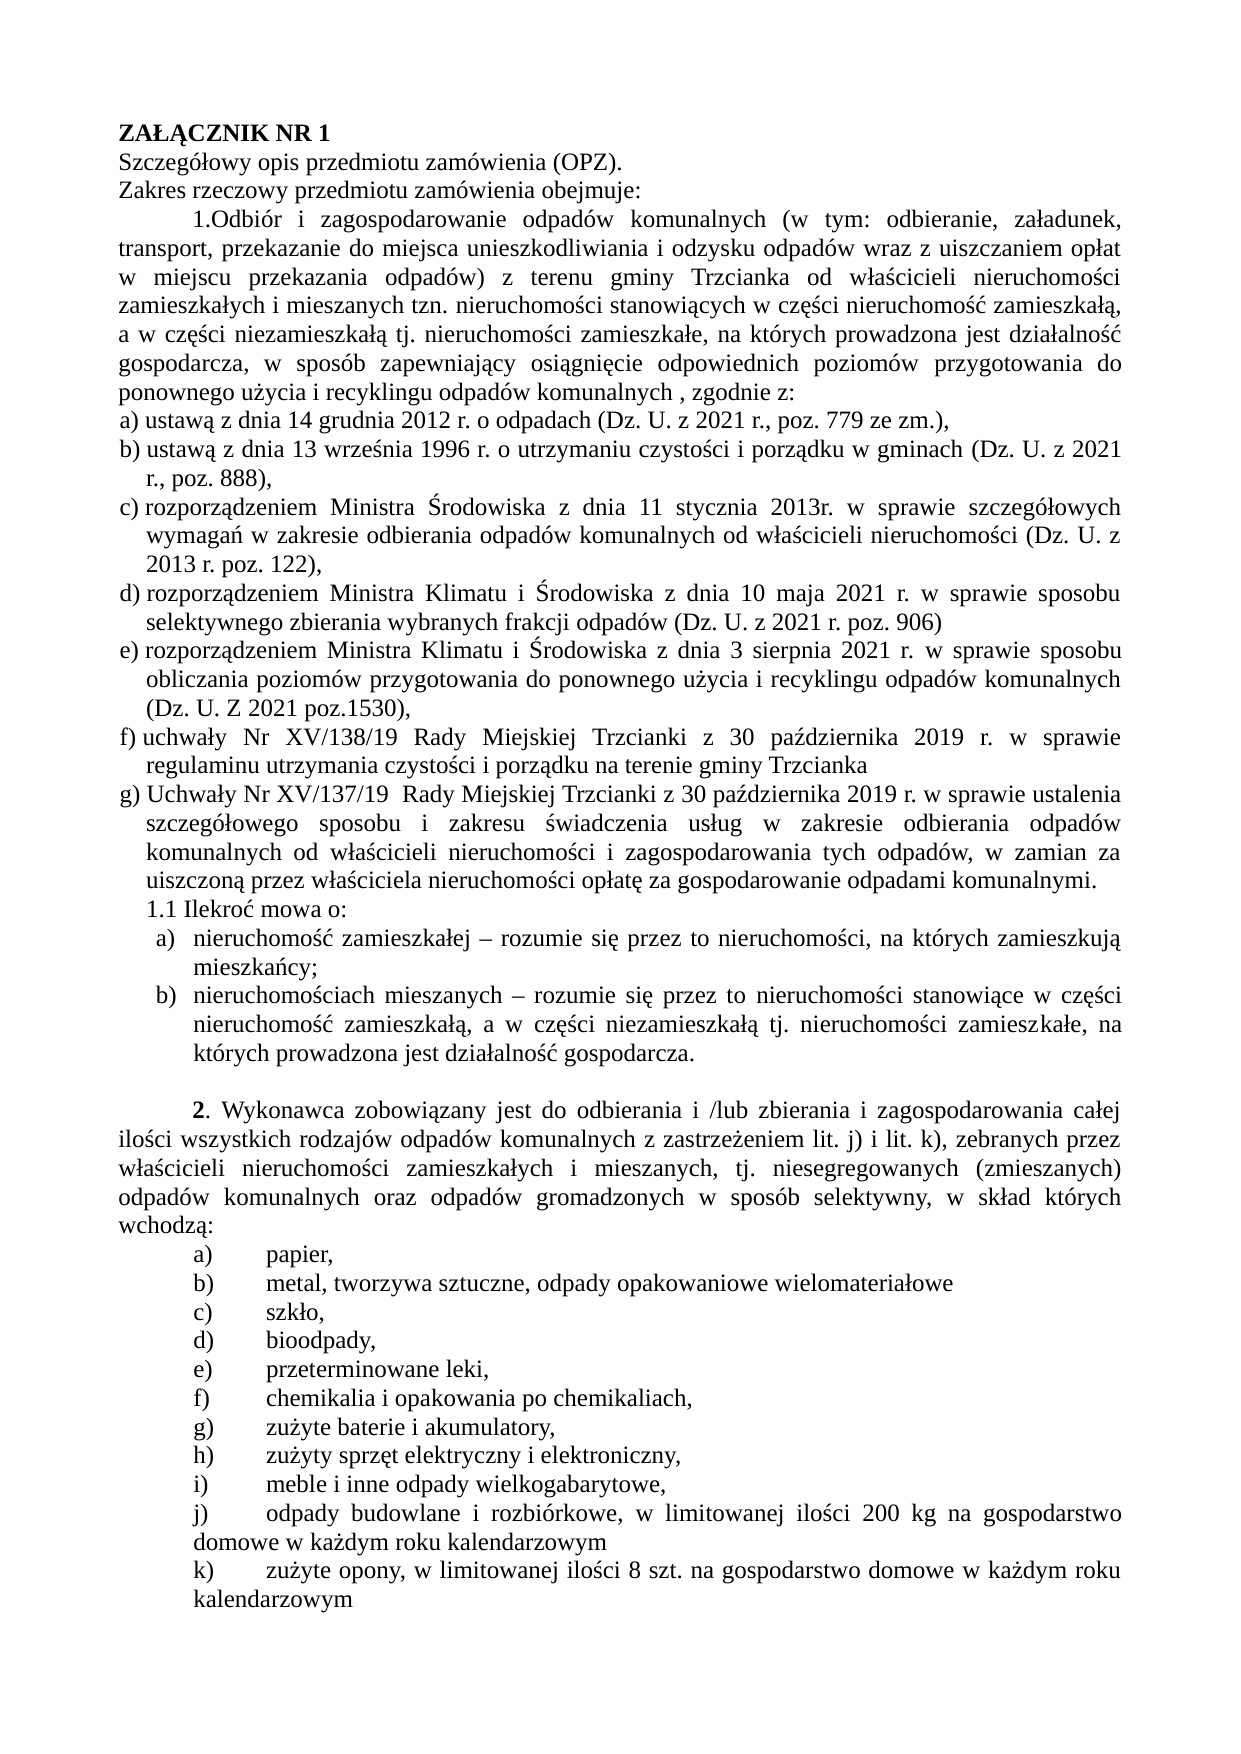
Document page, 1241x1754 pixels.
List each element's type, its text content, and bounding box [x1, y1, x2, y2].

list metal, tworzywa sztuczne, odpady opakowaniowe wielomateriałowe [193, 1268, 1122, 1297]
list zużyty sprzęt elektryczny i elektroniczny, [193, 1441, 1122, 1469]
list papier, [193, 1239, 1122, 1268]
list nieruchomość zamieszkałej – rozumie się przez to nieruchomości, na których zamieszkują mieszkańcy; [156, 923, 1122, 981]
list nieruchomościach mieszanych – rozumie się przez to nieruchomości stanowiące w części nieruchomość zamieszkałą, a w części niezamieszkałą tj. nieruchomości zamieszkałe, na których prowadzona jest działalność gospodarcza. [156, 981, 1122, 1067]
list uchwały Nr XV/138/19 Rady Miejskiej Trzcianki z 30 października 2019 r. w sprawie regulaminu utrzymania czystości i porządku na terenie gminy Trzcianka [119, 722, 1122, 779]
list zużyte baterie i akumulatory, [193, 1412, 1122, 1441]
text 2. Wykonawca zobowiązany jest do odbierania i /lub zbierania i zagospodarowania całej ilości wszystkich rodzajów odpadów komunalnych z zastrzeżeniem lit. j) i lit. k), zebranych przez właścicieli nieruchomości zamieszkałych i mieszanych, tj. niesegregowanych (zmieszanych) odpadów komunalnych oraz odpadów gromadzonych w sposób selektywny, w skład których wchodzą: [118, 1096, 1122, 1239]
list chemikalia i opakowania po chemikaliach, [193, 1383, 1122, 1412]
list ustawą z dnia 13 września 1996 r. o utrzymaniu czystości i porządku w gminach (Dz. U. z 2021 r., poz. 888), [119, 434, 1122, 492]
list odpady budowlane i rozbiórkowe, w limitowanej ilości 200 kg na gospodarstwo domowe w każdym roku kalendarzowym [193, 1498, 1122, 1556]
list 1.1 Ilekroć mowa o: [119, 894, 1122, 923]
list rozporządzeniem Ministra Środowiska z dnia 11 stycznia 2013r. w sprawie szczegółowych wymagań w zakresie odbierania odpadów komunalnych od właścicieli nieruchomości (Dz. U. z 2013 r. poz. 122), [119, 492, 1122, 578]
list zużyte opony, w limitowanej ilości 8 szt. na gospodarstwo domowe w każdym roku kalendarzowym [193, 1556, 1122, 1613]
text ZAŁĄCZNIK NR 1 [118, 118, 1122, 147]
list meble i inne odpady wielkogabarytowe, [193, 1469, 1122, 1498]
text Zakres rzeczowy przedmiotu zamówienia obejmuje: [118, 176, 1122, 204]
text 1.Odbiór i zagospodarowanie odpadów komunalnych (w tym: odbieranie, załadunek, transport, przekazanie do miejsca unieszkodliwiania i odzysku odpadów wraz z uiszczaniem opłat w miejscu przekazania odpadów) z terenu gminy Trzcianka od właścicieli nieruchomości zamieszkałych i mieszanych tzn. nieruchomości stanowiących w części nieruchomość zamieszkałą, a w części niezamieszkałą tj. nieruchomości zamieszkałe, na których prowadzona jest działalność gospodarcza, w sposób zapewniający osiągnięcie odpowiednich poziomów przygotowania do ponownego użycia i recyklingu odpadów komunalnych , zgodnie z: [118, 204, 1122, 406]
list rozporządzeniem Ministra Klimatu i Środowiska z dnia 10 maja 2021 r. w sprawie sposobu selektywnego zbierania wybranych frakcji odpadów (Dz. U. z 2021 r. poz. 906) [119, 578, 1122, 636]
list przeterminowane leki, [193, 1354, 1122, 1383]
list bioodpady, [193, 1326, 1122, 1354]
list szkło, [193, 1297, 1122, 1326]
list rozporządzeniem Ministra Klimatu i Środowiska z dnia 3 sierpnia 2021 r. w sprawie sposobu obliczania poziomów przygotowania do ponownego użycia i recyklingu odpadów komunalnych (Dz. U. Z 2021 poz.1530), [119, 636, 1122, 722]
list ustawą z dnia 14 grudnia 2012 r. o odpadach (Dz. U. z 2021 r., poz. 779 ze zm.), [119, 406, 1122, 434]
list Uchwały Nr XV/137/19 Rady Miejskiej Trzcianki z 30 października 2019 r. w sprawie ustalenia szczegółowego sposobu i zakresu świadczenia usług w zakresie odbierania odpadów komunalnych od właścicieli nieruchomości i zagospodarowania tych odpadów, w zamian za uiszczoną przez właściciela nieruchomości opłatę za gospodarowanie odpadami komunalnymi. [119, 779, 1122, 894]
text Szczegółowy opis przedmiotu zamówienia (OPZ). [118, 147, 1122, 176]
